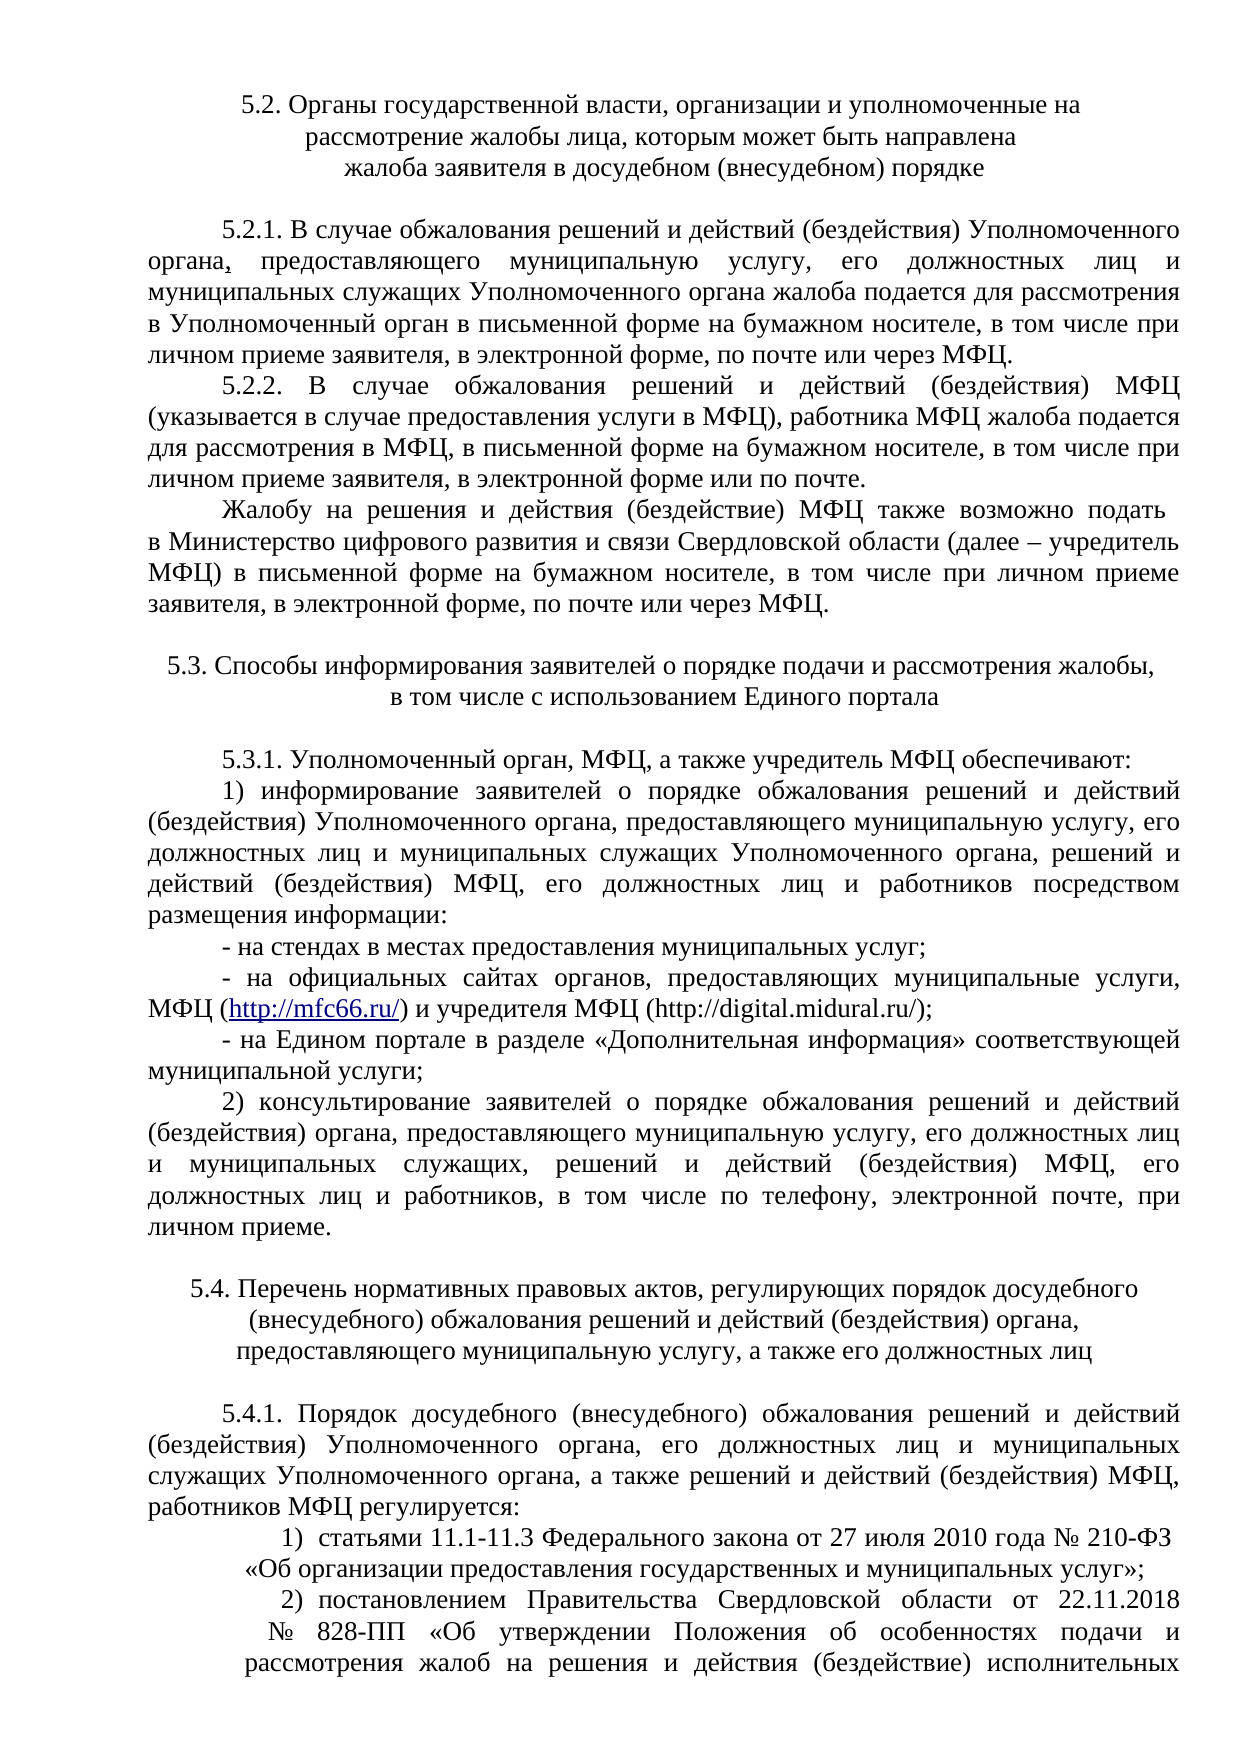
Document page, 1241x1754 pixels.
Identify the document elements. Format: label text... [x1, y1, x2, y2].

text - на официальных сайтах органов, предоставляющих муниципальные услуги, МФЦ (http://mfc66.ru/) и учредителя МФЦ (http://digital.midural.ru/); [148, 961, 1181, 1023]
text 5.3. Способы информирования заявителей о порядке подачи и рассмотрения жалобы, в том числе с использованием Единого портала [148, 649, 1181, 712]
text 5.2.2. В случае обжалования решений и действий (бездействия) МФЦ (указывается в случае предоставления услуги в МФЦ), работника МФЦ жалоба подается для рассмотрения в МФЦ, в письменной форме на бумажном носителе, в том числе при личном приеме заявителя, в электронной форме или по почте. [148, 369, 1181, 493]
list постановлением Правительства Свердловской области от 22.11.2018 № 828-ПП «Об утверждении Положения об особенностях подачи и рассмотрения жалоб на решения и действия (бездействие) исполнительных [207, 1584, 1181, 1677]
text Жалобу на решения и действия (бездействие) МФЦ также возможно подать в Министерство цифрового развития и связи Свердловской области (далее – учредитель МФЦ) в письменной форме на бумажном носителе, в том числе при личном приеме заявителя, в электронной форме, по почте или через МФЦ. [148, 493, 1181, 618]
text 2) консультирование заявителей о порядке обжалования решений и действий (бездействия) органа, предоставляющего муниципальную услугу, его должностных лиц и муниципальных служащих, решений и действий (бездействия) МФЦ, его должностных лиц и работников, в том числе по телефону, электронной почте, при личном приеме. [148, 1085, 1181, 1241]
text 5.4.1. Порядок досудебного (внесудебного) обжалования решений и действий (бездействия) Уполномоченного органа, его должностных лиц и муниципальных служащих Уполномоченного органа, а также решений и действий (бездействия) МФЦ, работников МФЦ регулируется: [148, 1397, 1181, 1521]
text - на Едином портале в разделе «Дополнительная информация» соответствующей муниципальной услуги; [148, 1023, 1181, 1085]
text 5.3.1. Уполномоченный орган, МФЦ, а также учредитель МФЦ обеспечивают: [148, 743, 1181, 774]
text 5.2.1. В случае обжалования решений и действий (бездействия) Уполномоченного органа, предоставляющего муниципальную услугу, его должностных лиц и муниципальных служащих Уполномоченного органа жалоба подается для рассмотрения в Уполномоченный орган в письменной форме на бумажном носителе, в том числе при личном приеме заявителя, в электронной форме, по почте или через МФЦ. [148, 213, 1181, 369]
text 1) информирование заявителей о порядке обжалования решений и действий (бездействия) Уполномоченного органа, предоставляющего муниципальную услугу, его должностных лиц и муниципальных служащих Уполномоченного органа, решений и действий (бездействия) МФЦ, его должностных лиц и работников посредством размещения информации: [148, 774, 1181, 929]
text 5.4. Перечень нормативных правовых актов, регулирующих порядок досудебного (внесудебного) обжалования решений и действий (бездействия) органа, предоставляющего муниципальную услугу, а также его должностных лиц [148, 1272, 1181, 1366]
list статьями 11.1-11.3 Федерального закона от 27 июля 2010 года № 210-ФЗ «Об организации предоставления государственных и муниципальных услуг»; [207, 1521, 1181, 1584]
text 5.2. Органы государственной власти, организации и уполномоченные на рассмотрение жалобы лица, которым может быть направлена жалоба заявителя в досудебном (внесудебном) порядке [148, 89, 1181, 182]
text - на стендах в местах предоставления муниципальных услуг; [148, 929, 1181, 961]
